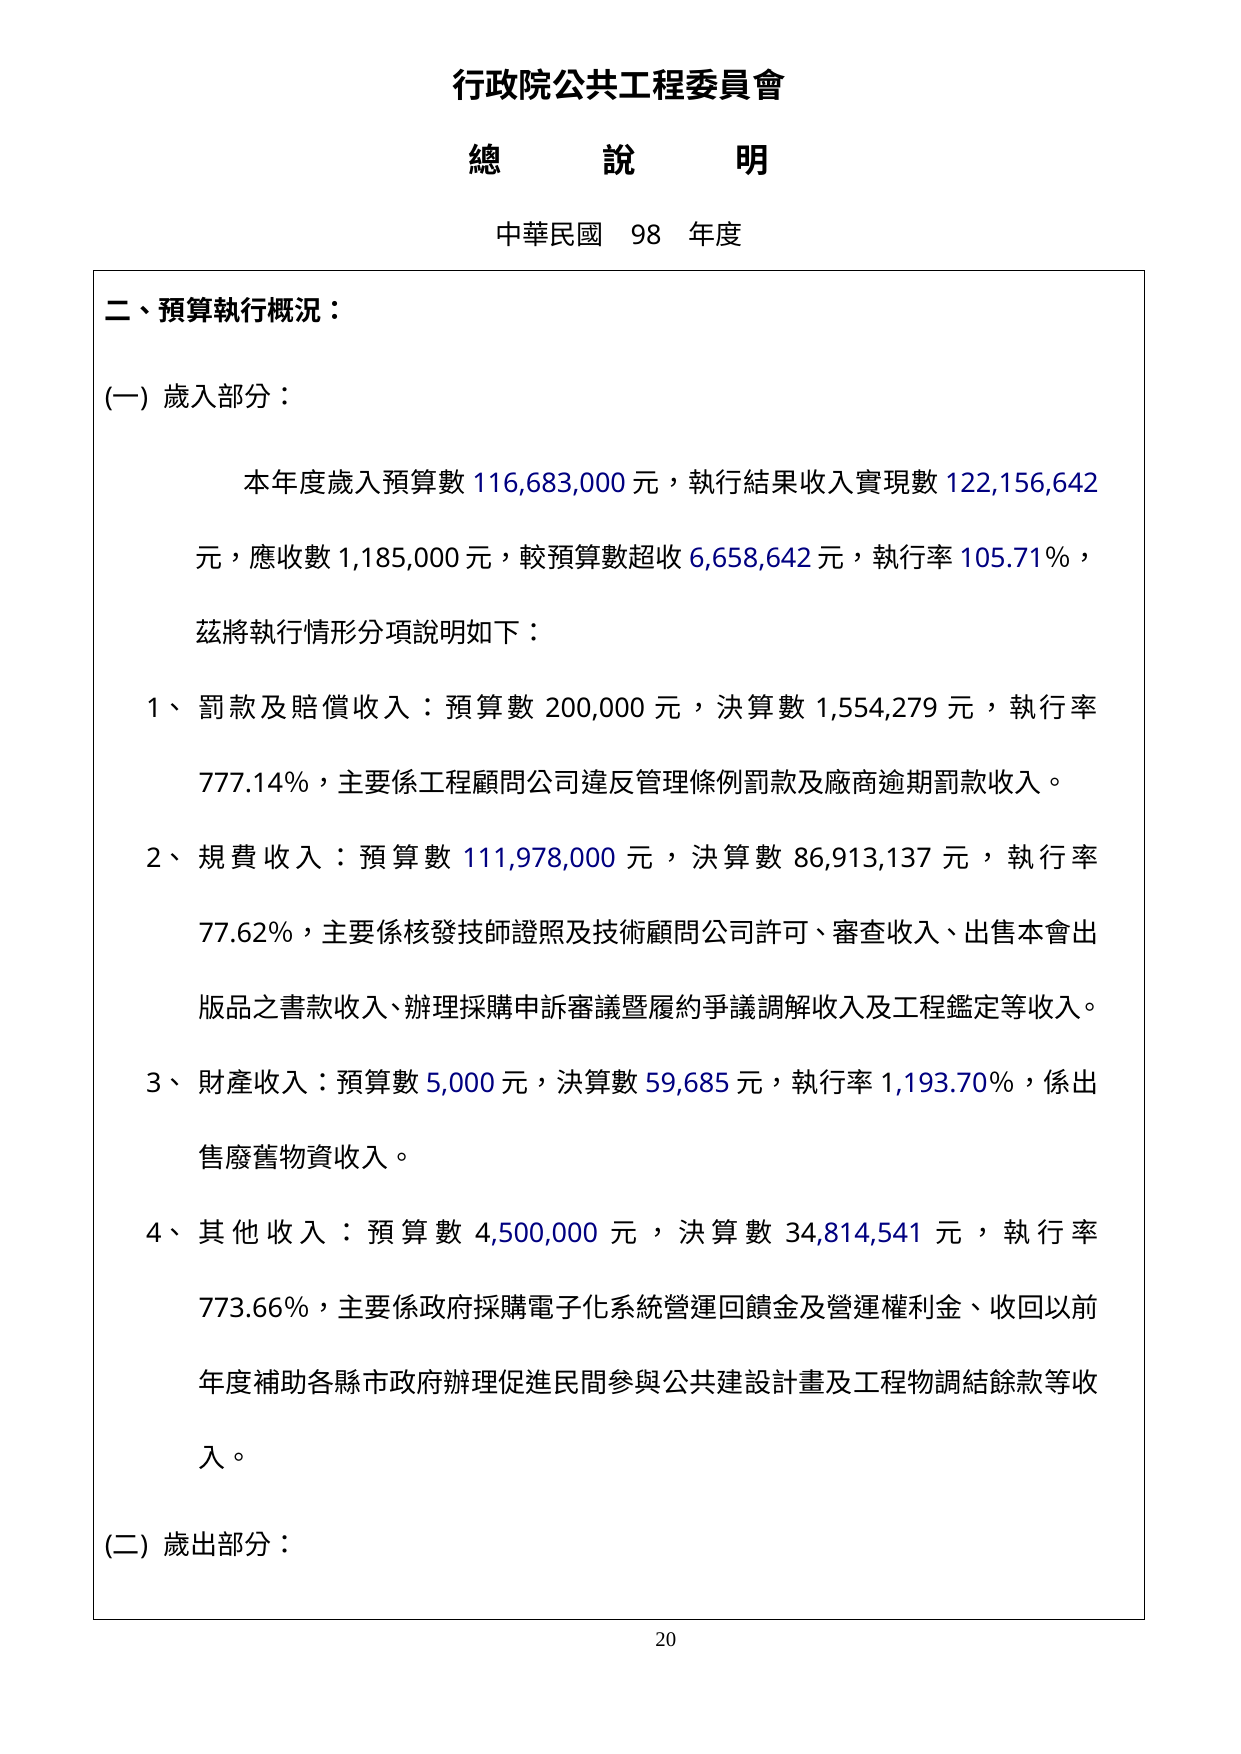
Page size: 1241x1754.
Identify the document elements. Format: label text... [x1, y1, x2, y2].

table_cell 二、預算執行概況： 歲入部分： 本年度歲入預算數116,683,000元，執行結果收入實現數122,156,642元，應收數1,185,000元，較預算數超收6,658,642元，執行率105.71％，茲將執行情形分項說明如下： 罰款及賠償收入：預算數200,000元，決算數1,554,279元，執行率777.14％，主要係工程顧問公司違反管理條例罰款及廠商逾期罰款收入。 規費收入：預算數111,978,000元，決算數86,913,137元，執行率77.62％，主要係核發技師證照及技術顧問公司許可、審查收入、出售本會出版品之書款收入、辦理採購申訴審議暨履約爭議調解收入及工程鑑定等收入。 財產收入：預算數5,000元，決算數59,685元，執行率1,193.70％，係出售廢舊物資收入。 其他收入：預算數4,500,000元，決算數34,814,541元，執行率773.66％，主要係政府採購電子化系統營運回饋金及營運權利金、收回以前年度補助各縣市政府辦理促進民間參與公共建設計畫及工程物調結餘款等收入。 歲出部分： 本年度部分：法定歲出預算數572,748,000元，執行結果支付實現數489,592,938元，轉入下年度保留數49,226,287元，決算數合計538,819,225元，執行率94.08%，與預算數比較，計結餘33,928,775元。主要係本會均按業務實際需要及節約措施原則核實撙節開支，茲將預算執行情形分項說明如下： 一般行政：法定預算數317,820,000元，連同動支第一預備金2,500,000元，合計調整後預算數為320,320,000元，執行結果決算數315,100,907元，執行率98.37％，結餘5,219,093元。 公共工程企劃業務：預算數106,999,000元，執行結果決算數97,010,079元，執行率90.66％，結餘9,988,921元。 公共工程技術業務：預算數129,998,000元，執行結果實支數62,709,880元，保留數49,226,287元，決算數合計111,936,167元，執行率86.11％，結餘18,061,833元。 公共工程管理業務：預算數14,745,000元，執行結果決算數14,179,207元，執行率96.16％，結餘565,793元。 一般建築及設備：預算數686,000元，執行結果決算數592,865元，執行率86.42％，結餘93,135元。 第一預備金：預算數2,500,000元，全數動支，並調整歸屬至一般行政人事費項下。 以前年度部分： 96年度：轉入數44,570,600元，實現數15,554,375元，減免(註銷)數6,534,975元，繼續保留下年度執行數22,481,250元。 97年度：轉入數1,088,157,484元，實現數924,800,997元，註銷數130,756,475元，繼續保留下年度執行數32,600,012元。 三、資產負債實況： 資產科目： 1、專戶存款22,094,444元，較上年度16,809,118元，增加5,285,326元。 2、保留庫款9,441,880元，係以前年度(97)促參前置作業費。 3、保留庫款-本年度27,522,544元，較上年度32,266,180元，減少4,743,636元。 4、押金1,000元，較上年度1,100元，減少100元，係公務車安裝ETC用e通機儲值卡片押金。 5、暫付款71,912,436元，較上年度1,208,875,651元，減少1,136,963,215元。。 6、保管有價證券34,628,100元，較上年度43,300,000元，減少8,671,900元，係各廠商繳存之定存單質押之履約保證。 負債科目： 1、保管款18,835,053元，較上年度15,759,279元，增加3,075,774元。 2、代收款3,259,391元，較上年度1,049,839元，增加2,209,552元。 3、應付歲出保留款55,081,262元，較上年度44,570,600元，增加10,510,662元。 4、應付歲出保留款－本年度49,226,287元，較上年度1,086,297,484元，減少1,037,071,197元。 5、應付保管有價證劵34,628,100元，較上年度43,300,000元，減少8,671,900元，係各廠商繳存之定存單質押之履約保證。。 6、經費賸餘－押金1,000元，較上年度1,100元，減少100元，係公務車安裝ETC用e通機儲值卡片押金。 7、經費賸餘－待納庫部分，較上年度增加4,569,311元，97年度工程物價調整款，不再辦理保留。 四、其他要點：本會對預算之執行，均依照預算法及相關法令之規定，本節約原則核實辦理。 [94, 271, 1144, 1619]
table_header 行政院公共工程委員會 總 說 明 中華民國 98 年度 [93, 45, 1144, 270]
